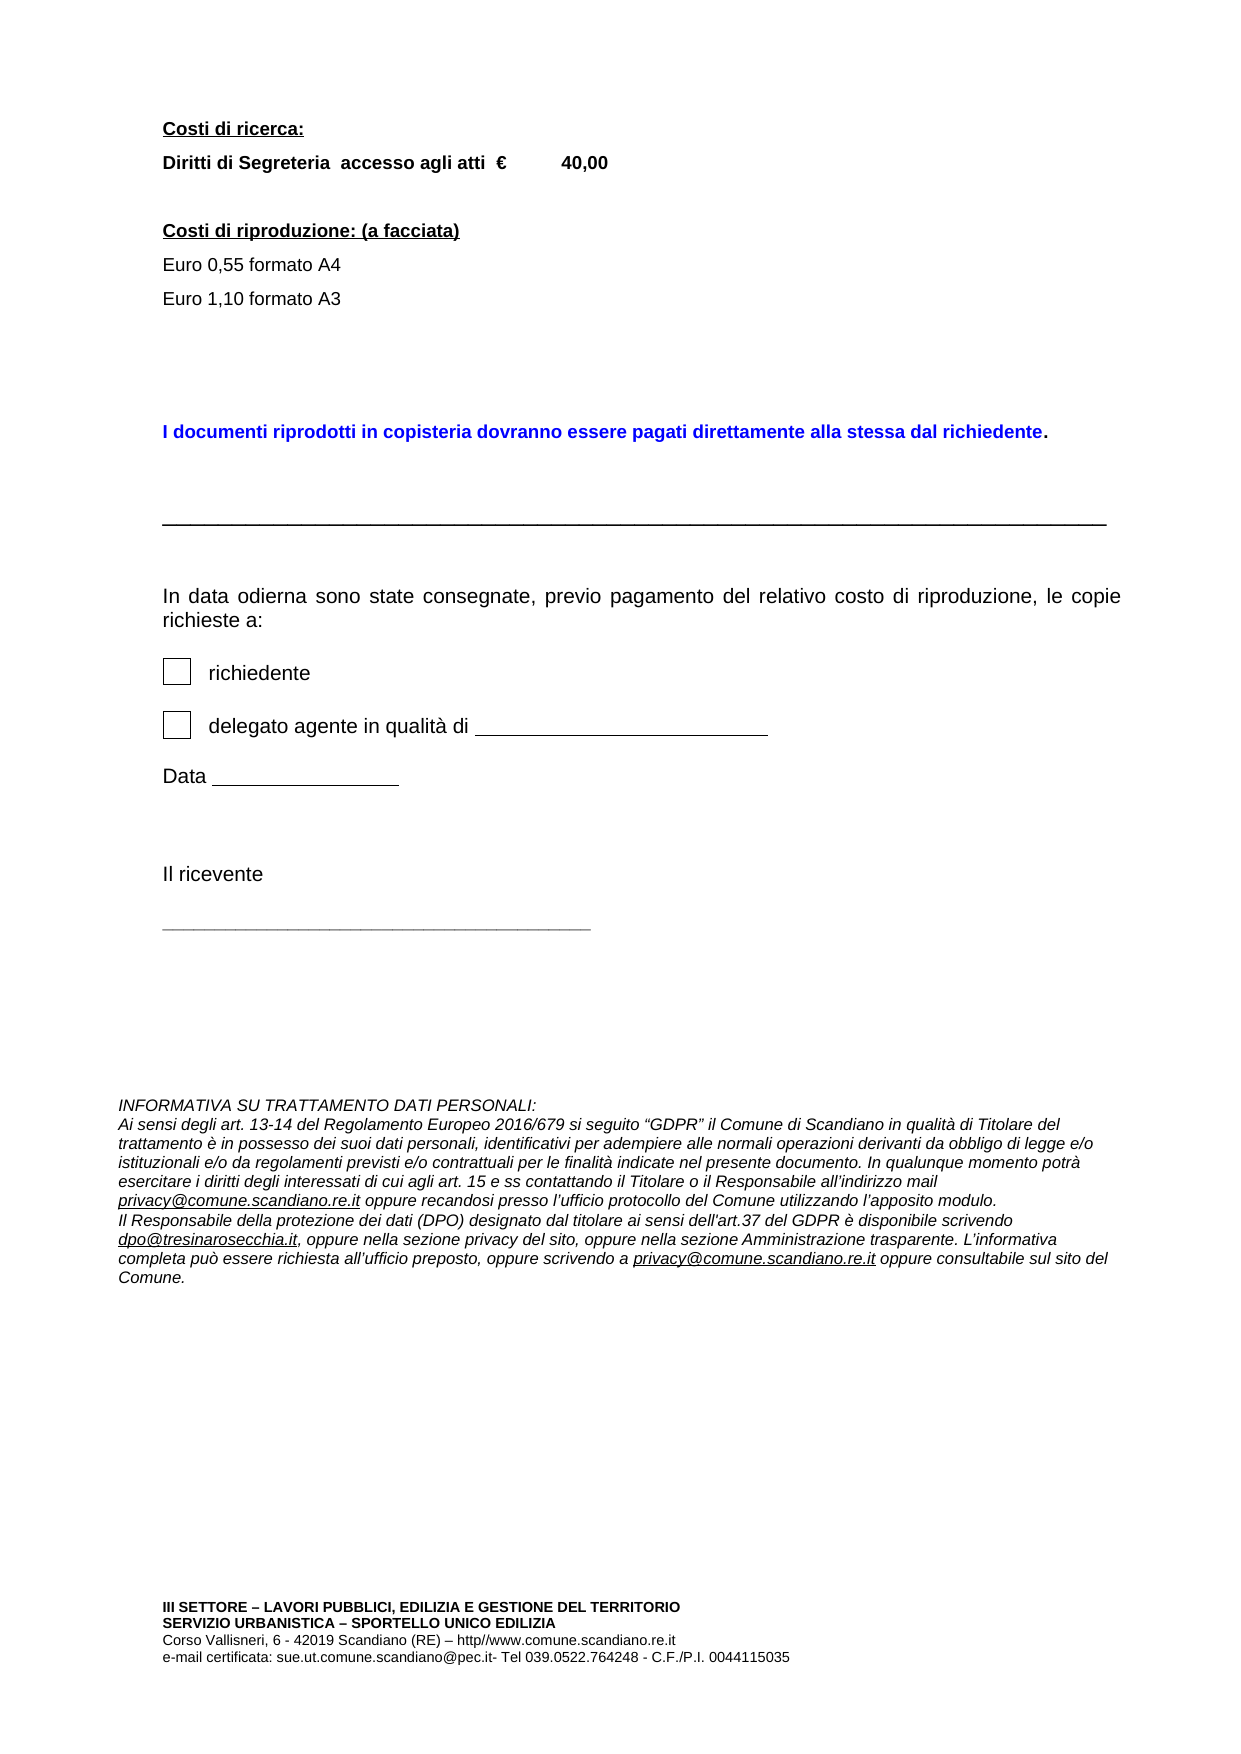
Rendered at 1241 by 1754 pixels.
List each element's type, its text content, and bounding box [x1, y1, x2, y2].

text In data odierna sono state consegnate, previo pagamento del relativo costo di riproduzione, le copie richieste a: [162, 584, 1122, 632]
text INFORMATIVA SU TRATTAMENTO DATI PERSONALI: [118, 1095, 1122, 1114]
text Costi di ricerca: [162, 117, 1122, 139]
text richiedente [162, 657, 1122, 686]
text Il Responsabile della protezione dei dati (DPO) designato dal titolare ai sensi dell'art.37 del GDPR è disponibile scrivendo dpo@tresinarosecchia.it, oppure nella sezione privacy del sito, oppure nella sezione Amministrazione trasparente. L’informativa completa può essere richiesta all’ufficio preposto, oppure scrivendo a privacy@comune.scandiano.re.it oppure consultabile sul sito del Comune. [118, 1210, 1122, 1287]
text Il ricevente [162, 862, 1122, 886]
text Data [162, 764, 1122, 788]
text Ai sensi degli art. 13-14 del Regolamento Europeo 2016/679 si seguito “GDPR” il Comune di Scandiano in qualità di Titolare del trattamento è in possesso dei suoi dati personali, identificativi per adempiere alle normali operazioni derivanti da obbligo di legge e/o istituzionali e/o da regolamenti previsti e/o contrattuali per le finalità indicate nel presente documento. In qualunque momento potrà esercitare i diritti degli interessati di cui agli art. 15 e ss contattando il Titolare o il Responsabile all’indirizzo mail privacy@comune.scandiano.re.it oppure recandosi presso l’ufficio protocollo del Comune utilizzando l’apposito modulo. [118, 1114, 1122, 1210]
text _________________________________________ [162, 911, 1122, 933]
text I documenti riprodotti in copisteria dovranno essere pagati direttamente alla stessa dal richiedente. [162, 420, 1122, 442]
text Costi di riproduzione: (a facciata) [162, 219, 1122, 241]
text Euro 1,10 formato A3 [162, 288, 1122, 309]
text Euro 0,55 formato A4 [162, 254, 1122, 275]
text [164, 712, 190, 738]
text ____________________________________________________________________ [162, 498, 1122, 526]
text Diritti di Segreteria accesso agli atti € 40,00 [162, 151, 1122, 173]
text delegato agente in qualità di [191, 711, 1122, 739]
